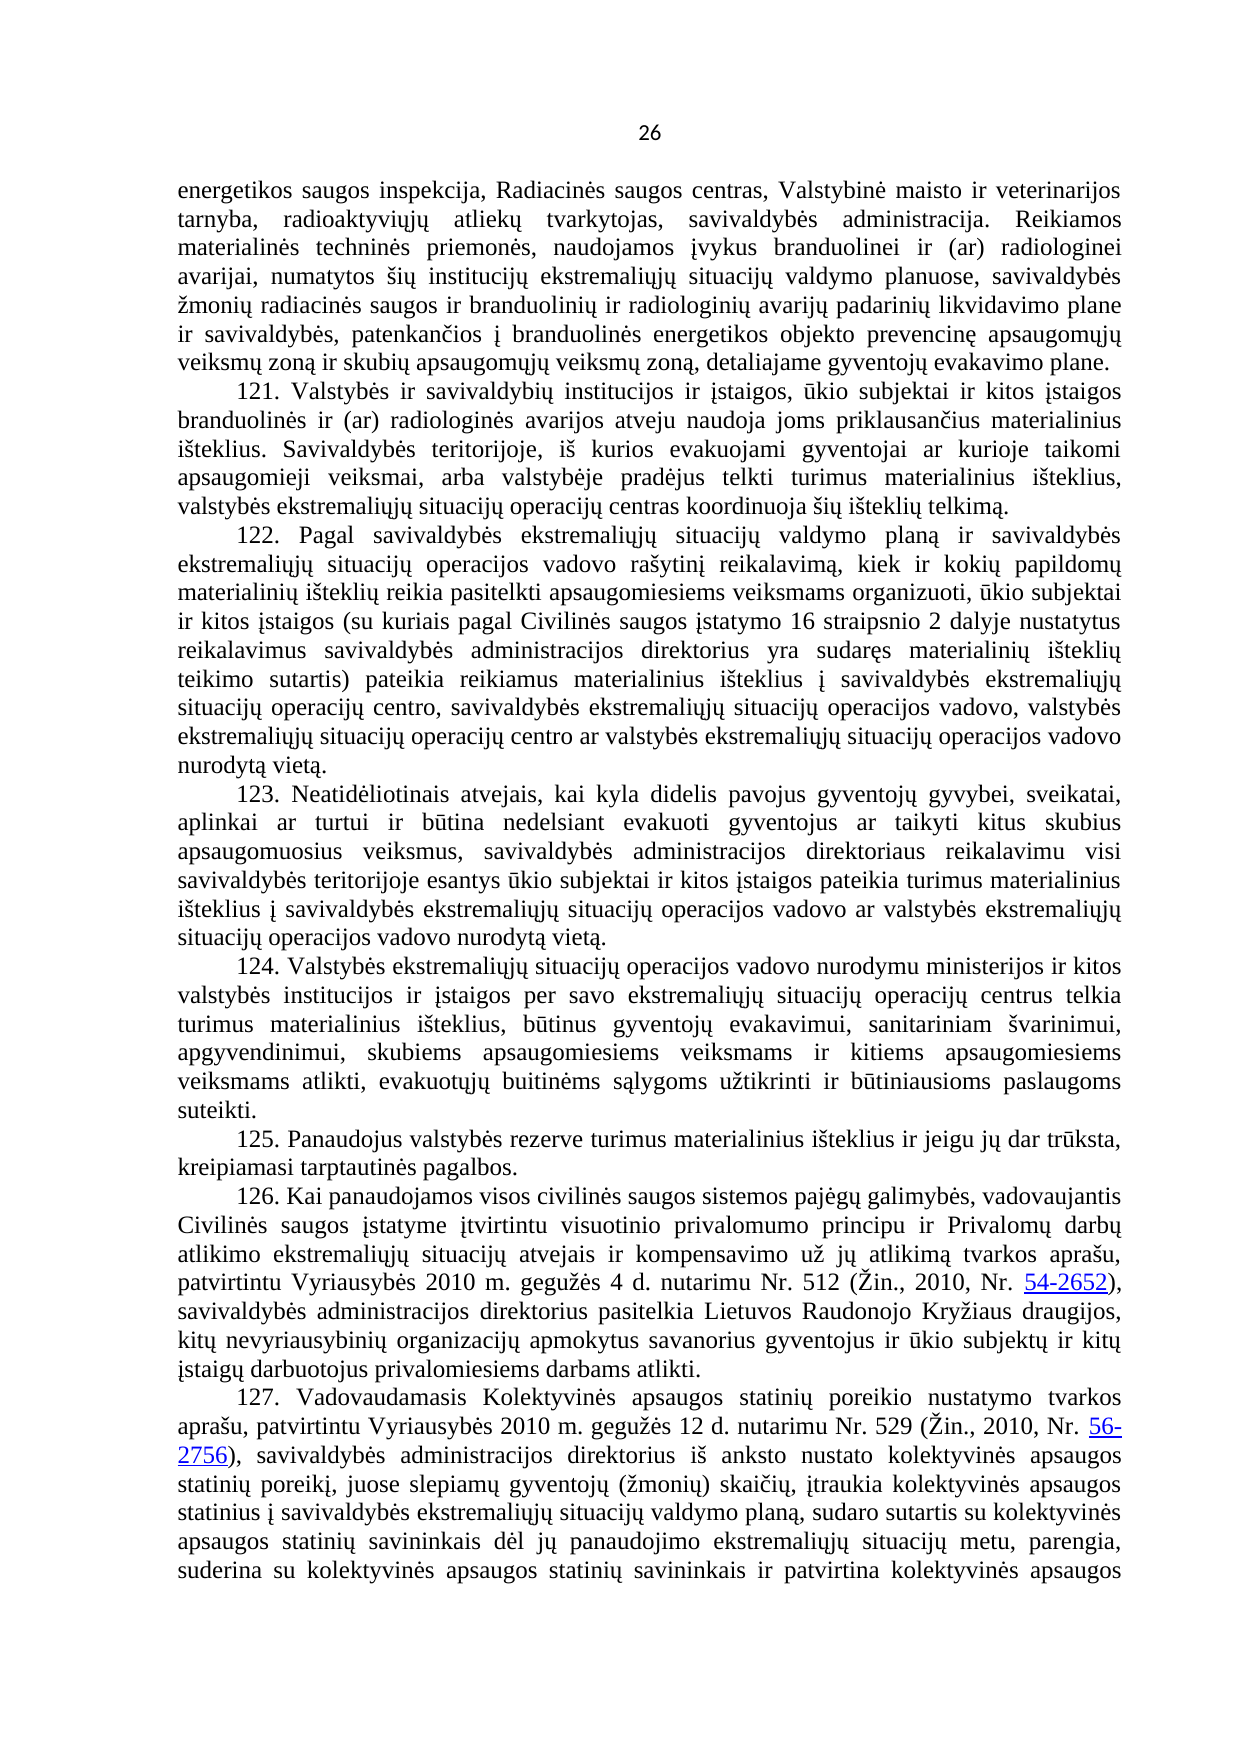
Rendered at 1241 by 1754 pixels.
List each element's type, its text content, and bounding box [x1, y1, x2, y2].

text 125. Panaudojus valstybės rezerve turimus materialinius išteklius ir jeigu jų dar trūksta, kreipiamasi tarptautinės pagalbos. [177, 1124, 1122, 1181]
text 127. Vadovaudamasis Kolektyvinės apsaugos statinių poreikio nustatymo tvarkos aprašu, patvirtintu Vyriausybės 2010 m. gegužės 12 d. nutarimu Nr. 529 (Žin., 2010, Nr. 56-2756), savivaldybės administracijos direktorius iš anksto nustato kolektyvinės apsaugos statinių poreikį, juose slepiamų gyventojų (žmonių) skaičių, įtraukia kolektyvinės apsaugos statinius į savivaldybės ekstremaliųjų situacijų valdymo planą, sudaro sutartis su kolektyvinės apsaugos statinių savininkais dėl jų panaudojimo ekstremaliųjų situacijų metu, parengia, suderina su kolektyvinės apsaugos statinių savininkais ir patvirtina kolektyvinės apsaugos [177, 1382, 1122, 1584]
text 124. Valstybės ekstremaliųjų situacijų operacijos vadovo nurodymu ministerijos ir kitos valstybės institucijos ir įstaigos per savo ekstremaliųjų situacijų operacijų centrus telkia turimus materialinius išteklius, būtinus gyventojų evakavimui, sanitariniam švarinimui, apgyvendinimui, skubiems apsaugomiesiems veiksmams ir kitiems apsaugomiesiems veiksmams atlikti, evakuotųjų buitinėms sąlygoms užtikrinti ir būtiniausioms paslaugoms suteikti. [177, 951, 1122, 1124]
text 121. Valstybės ir savivaldybių institucijos ir įstaigos, ūkio subjektai ir kitos įstaigos branduolinės ir (ar) radiologinės avarijos atveju naudoja joms priklausančius materialinius išteklius. Savivaldybės teritorijoje, iš kurios evakuojami gyventojai ar kurioje taikomi apsaugomieji veiksmai, arba valstybėje pradėjus telkti turimus materialinius išteklius, valstybės ekstremaliųjų situacijų operacijų centras koordinuoja šių išteklių telkimą. [177, 376, 1122, 520]
text 122. Pagal savivaldybės ekstremaliųjų situacijų valdymo planą ir savivaldybės ekstremaliųjų situacijų operacijos vadovo rašytinį reikalavimą, kiek ir kokių papildomų materialinių išteklių reikia pasitelkti apsaugomiesiems veiksmams organizuoti, ūkio subjektai ir kitos įstaigos (su kuriais pagal Civilinės saugos įstatymo 16 straipsnio 2 dalyje nustatytus reikalavimus savivaldybės administracijos direktorius yra sudaręs materialinių išteklių teikimo sutartis) pateikia reikiamus materialinius išteklius į savivaldybės ekstremaliųjų situacijų operacijų centro, savivaldybės ekstremaliųjų situacijų operacijos vadovo, valstybės ekstremaliųjų situacijų operacijų centro ar valstybės ekstremaliųjų situacijų operacijos vadovo nurodytą vietą. [177, 520, 1122, 779]
text 126. Kai panaudojamos visos civilinės saugos sistemos pajėgų galimybės, vadovaujantis Civilinės saugos įstatyme įtvirtintu visuotinio privalomumo principu ir Privalomų darbų atlikimo ekstremaliųjų situacijų atvejais ir kompensavimo už jų atlikimą tvarkos aprašu, patvirtintu Vyriausybės 2010 m. gegužės 4 d. nutarimu Nr. 512 (Žin., 2010, Nr. 54-2652), savivaldybės administracijos direktorius pasitelkia Lietuvos Raudonojo Kryžiaus draugijos, kitų nevyriausybinių organizacijų apmokytus savanorius gyventojus ir ūkio subjektų ir kitų įstaigų darbuotojus privalomiesiems darbams atlikti. [177, 1181, 1122, 1382]
text 123. Neatidėliotinais atvejais, kai kyla didelis pavojus gyventojų gyvybei, sveikatai, aplinkai ar turtui ir būtina nedelsiant evakuoti gyventojus ar taikyti kitus skubius apsaugomuosius veiksmus, savivaldybės administracijos direktoriaus reikalavimu visi savivaldybės teritorijoje esantys ūkio subjektai ir kitos įstaigos pateikia turimus materialinius išteklius į savivaldybės ekstremaliųjų situacijų operacijos vadovo ar valstybės ekstremaliųjų situacijų operacijos vadovo nurodytą vietą. [177, 779, 1122, 951]
text energetikos saugos inspekcija, Radiacinės saugos centras, Valstybinė maisto ir veterinarijos tarnyba, radioaktyviųjų atliekų tvarkytojas, savivaldybės administracija. Reikiamos materialinės techninės priemonės, naudojamos įvykus branduolinei ir (ar) radiologinei avarijai, numatytos šių institucijų ekstremaliųjų situacijų valdymo planuose, savivaldybės žmonių radiacinės saugos ir branduolinių ir radiologinių avarijų padarinių likvidavimo plane ir savivaldybės, patenkančios į branduolinės energetikos objekto prevencinę apsaugomųjų veiksmų zoną ir skubių apsaugomųjų veiksmų zoną, detaliajame gyventojų evakavimo plane. [177, 175, 1122, 376]
